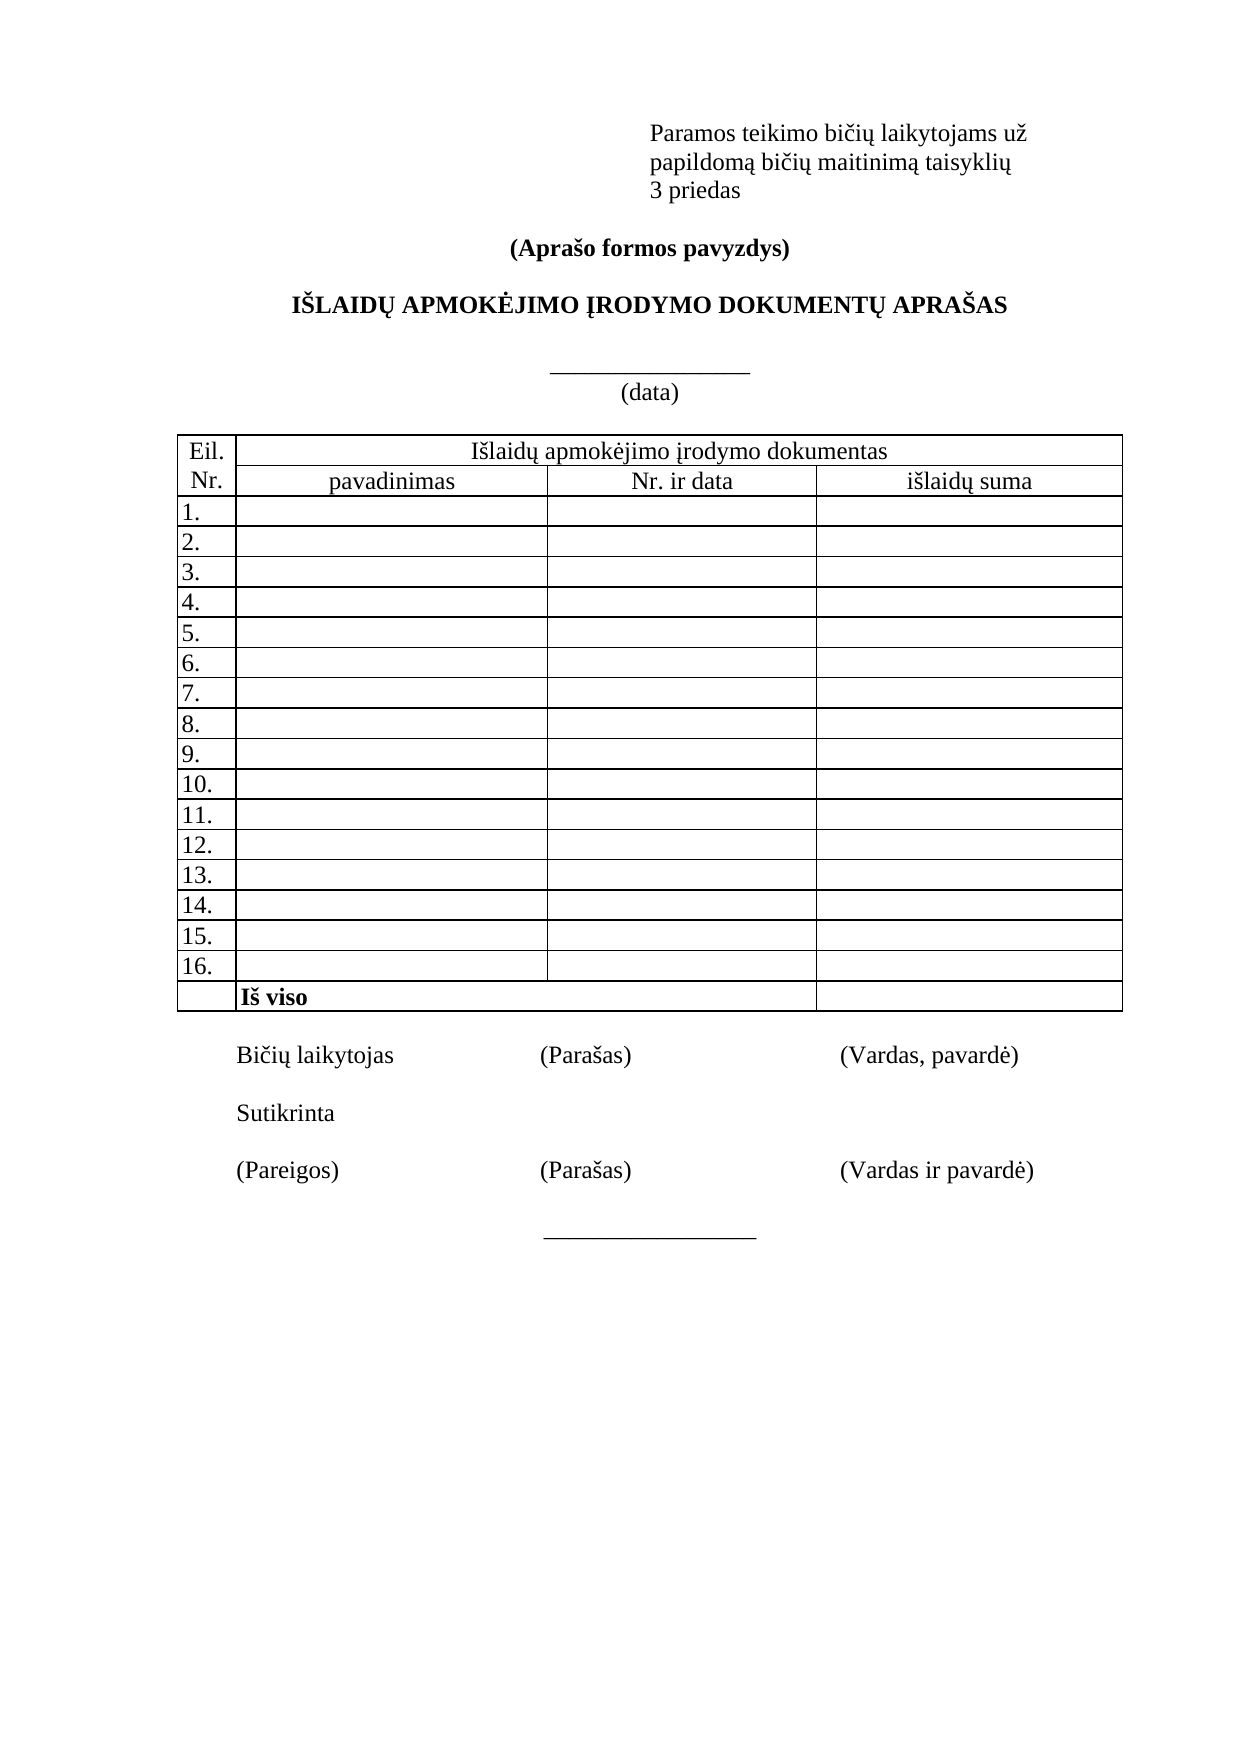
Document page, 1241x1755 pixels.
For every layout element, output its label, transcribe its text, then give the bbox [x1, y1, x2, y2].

text IŠLAIDŲ APMOKĖJIMO ĮRODYMO DOKUMENTŲ APRAŠAS [177, 291, 1122, 319]
table_cell [237, 770, 547, 798]
table_cell [817, 860, 1122, 889]
table_cell [817, 891, 1122, 919]
table_cell [548, 678, 816, 707]
table_cell [237, 921, 547, 950]
table_cell [548, 648, 816, 677]
table_cell [548, 527, 816, 556]
table_cell 11. [178, 800, 235, 828]
table_cell [237, 891, 547, 919]
table_cell [237, 830, 547, 859]
table_cell [237, 557, 547, 586]
table_cell [237, 527, 547, 556]
table_cell [817, 557, 1122, 586]
table_cell pavadinimas [237, 466, 547, 495]
table_cell 8. [178, 709, 235, 737]
table_cell [817, 951, 1122, 980]
table_cell [237, 709, 547, 737]
table_cell [548, 709, 816, 737]
table_cell [817, 618, 1122, 647]
table_cell [237, 951, 547, 980]
table_cell [817, 678, 1122, 707]
table_cell [548, 921, 816, 950]
table_cell [817, 588, 1122, 616]
table_cell 14. [178, 891, 235, 919]
table_cell [548, 800, 816, 828]
table_cell [817, 921, 1122, 950]
table_cell [237, 618, 547, 647]
text Sutikrinta [177, 1098, 1122, 1127]
table_cell [548, 497, 816, 525]
table_cell [817, 739, 1122, 768]
text _________________ [177, 1213, 1122, 1242]
table_cell [817, 982, 1122, 1010]
table_header Eil. Nr. [178, 436, 235, 495]
table_cell [817, 800, 1122, 828]
table_cell 5. [178, 618, 235, 647]
text ________________ [177, 348, 1122, 377]
table_cell [548, 770, 816, 798]
table_cell 2. [178, 527, 235, 556]
table_cell 13. [178, 860, 235, 889]
table_cell 10. [178, 770, 235, 798]
text Bičių laikytojas (Parašas) (Vardas, pavardė) [177, 1041, 1122, 1069]
table_cell 7. [178, 678, 235, 707]
table_cell Iš viso [237, 982, 816, 1010]
table_cell [548, 739, 816, 768]
table_cell [237, 739, 547, 768]
table_cell 4. [178, 588, 235, 616]
table_cell [548, 618, 816, 647]
table_cell [548, 830, 816, 859]
table_cell [237, 678, 547, 707]
table_cell [817, 497, 1122, 525]
table_cell 12. [178, 830, 235, 859]
text (data) [177, 377, 1122, 406]
text (Pareigos) (Parašas) (Vardas ir pavardė) [177, 1156, 1122, 1184]
text 3 priedas [649, 176, 1122, 204]
table_cell [548, 951, 816, 980]
table_cell 6. [178, 648, 235, 677]
table_cell [817, 527, 1122, 556]
table_cell [817, 770, 1122, 798]
table_cell [548, 891, 816, 919]
table_cell 1. [178, 497, 235, 525]
table_cell [237, 860, 547, 889]
table_cell [178, 982, 235, 1010]
table_cell [817, 830, 1122, 859]
table_cell 9. [178, 739, 235, 768]
table_cell [237, 497, 547, 525]
table_cell 3. [178, 557, 235, 586]
table_cell [548, 557, 816, 586]
table_cell 16. [178, 951, 235, 980]
text Paramos teikimo bičių laikytojams už papildomą bičių maitinimą taisyklių [649, 118, 1122, 176]
table_cell [237, 800, 547, 828]
table_cell Nr. ir data [548, 466, 816, 495]
table_cell 15. [178, 921, 235, 950]
text (Aprašo formos pavyzdys) [177, 233, 1122, 262]
table_cell [548, 860, 816, 889]
table_cell [237, 588, 547, 616]
table_header Išlaidų apmokėjimo įrodymo dokumentas [237, 436, 1122, 465]
table_cell [237, 648, 547, 677]
table_cell [817, 709, 1122, 737]
table_cell išlaidų suma [817, 466, 1122, 495]
table_cell [548, 588, 816, 616]
table_cell [817, 648, 1122, 677]
